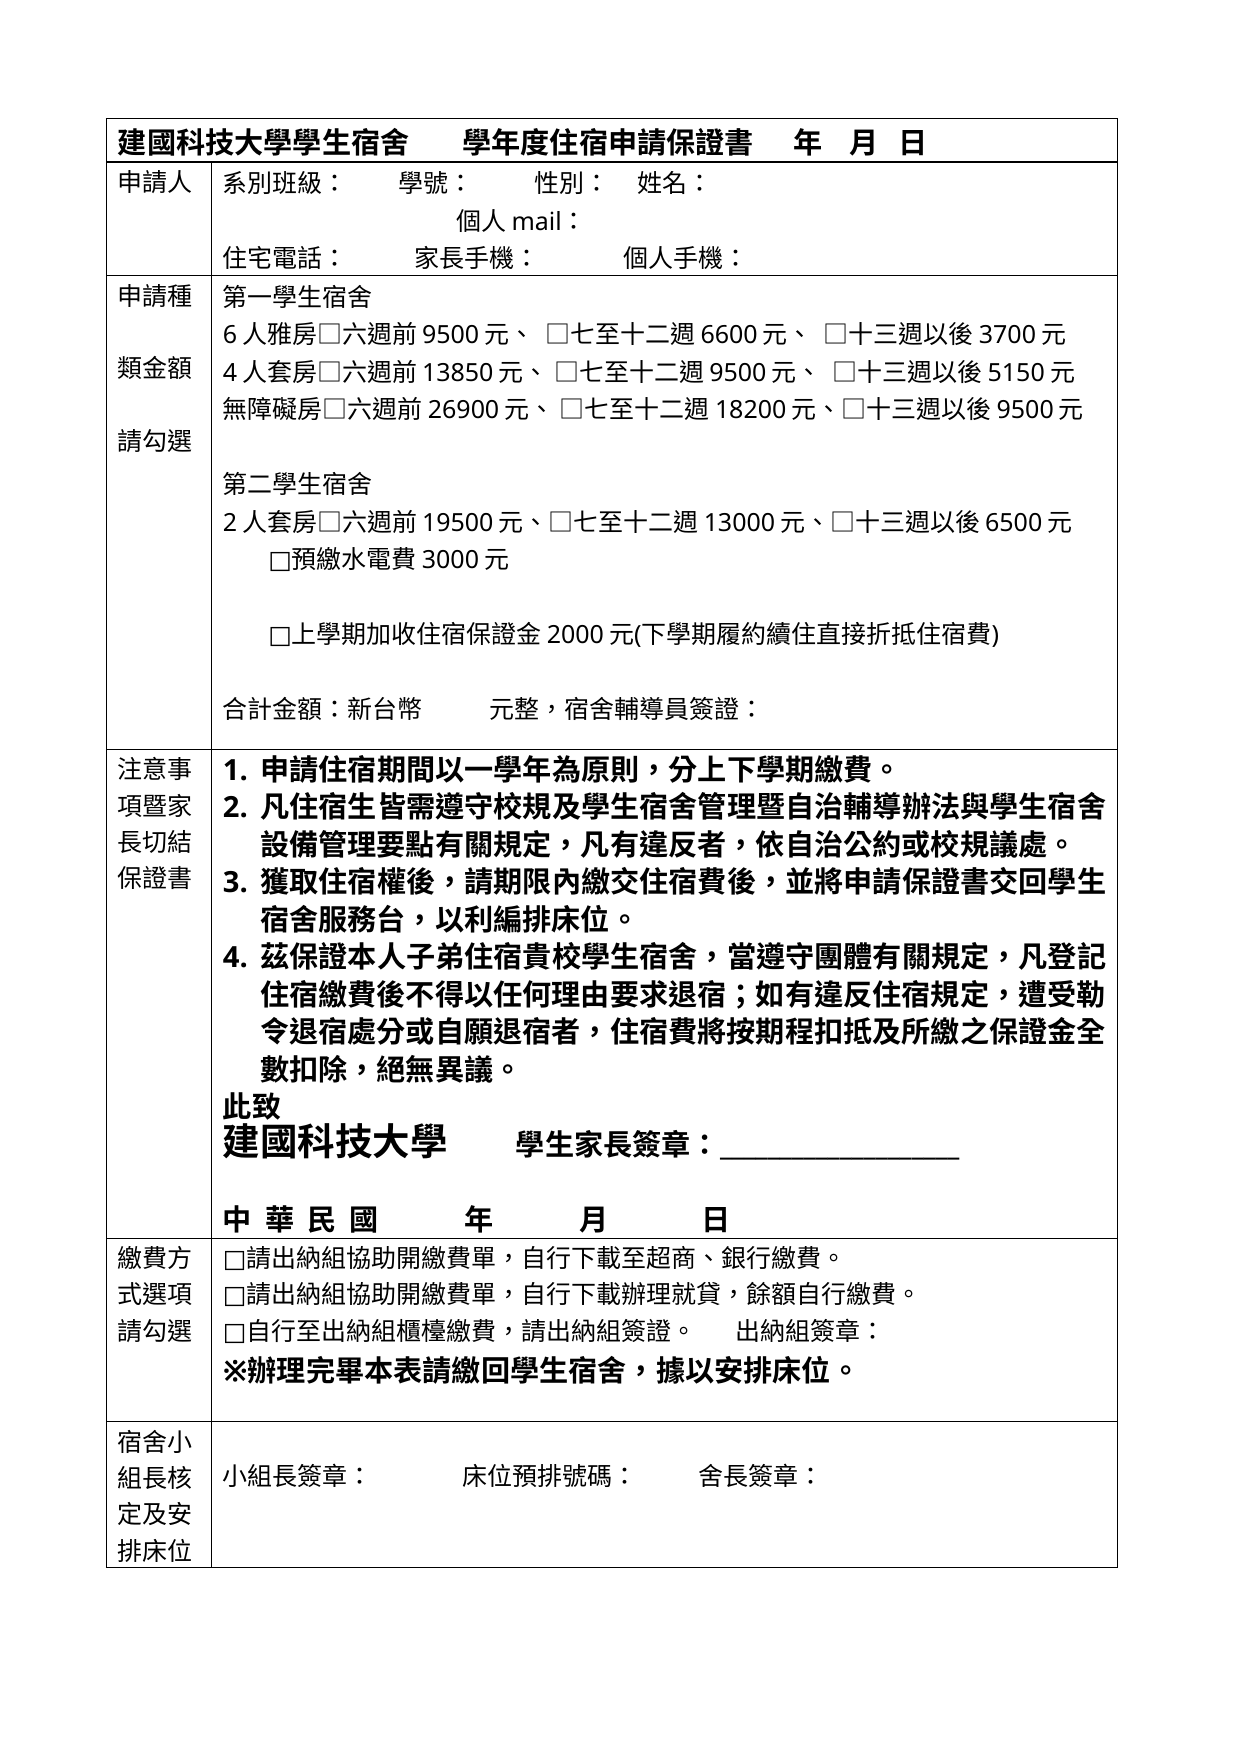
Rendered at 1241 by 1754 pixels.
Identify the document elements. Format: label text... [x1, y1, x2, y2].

table_cell 繳費方式選項請勾選 [107, 1239, 211, 1421]
table_cell □請出納組協助開繳費單，自行下載至超商、銀行繳費。 □請出納組協助開繳費單，自行下載辦理就貸，餘額自行繳費。 □自行至出納組櫃檯繳費，請出納組簽證。 出納組簽章： ※辦理完畢本表請繳回學生宿舍，據以安排床位。 [212, 1239, 1117, 1421]
table_cell 申請人 [107, 163, 211, 275]
table_cell 申請住宿期間以一學年為原則，分上下學期繳費。 凡住宿生皆需遵守校規及學生宿舍管理暨自治輔導辦法與學生宿舍設備管理要點有關規定，凡有違反者，依自治公約或校規議處。 獲取住宿權後，請期限內繳交住宿費後，並將申請保證書交回學生宿舍服務台，以利編排床位。 茲保證本人子弟住宿貴校學生宿舍，當遵守團體有關規定，凡登記住宿繳費後不得以任何理由要求退宿；如有違反住宿規定，遭受勒令退宿處分或自願退宿者，住宿費將按期程扣抵及所繳之保證金全數扣除，絕無異議。 此致 建國科技大學 學生家長簽章：____________________ 中 華 民 國 年 月 日 [212, 750, 1117, 1237]
table_cell 系別班級： 學號： 性別： 姓名： 個人mail： 住宅電話： 家長手機： 個人手機： [212, 163, 1117, 275]
table_cell 第一學生宿舍 6人雅房□六週前9500元、 □七至十二週6600元、 □十三週以後3700元 4人套房□六週前13850元、 □七至十二週9500元、 □十三週以後5150元 無障礙房□六週前26900元、 □七至十二週18200元、□十三週以後9500元 第二學生宿舍 2人套房□六週前19500元、□七至十二週13000元、□十三週以後6500元 □預繳水電費3000元 □上學期加收住宿保證金2000元(下學期履約續住直接折抵住宿費) 合計金額：新台幣 元整，宿舍輔導員簽證： [212, 276, 1117, 749]
table_cell 小組長簽章： 床位預排號碼： 舍長簽章： [212, 1422, 1117, 1567]
table_cell 申請種類金額 請勾選 [107, 276, 211, 749]
table_cell 注意事項暨家長切結保證書 [107, 750, 211, 1237]
table_header 建國科技大學學生宿舍 學年度住宿申請保證書 年 月 日 [107, 119, 1117, 161]
table_cell 宿舍小組長核定及安排床位 [107, 1422, 211, 1567]
